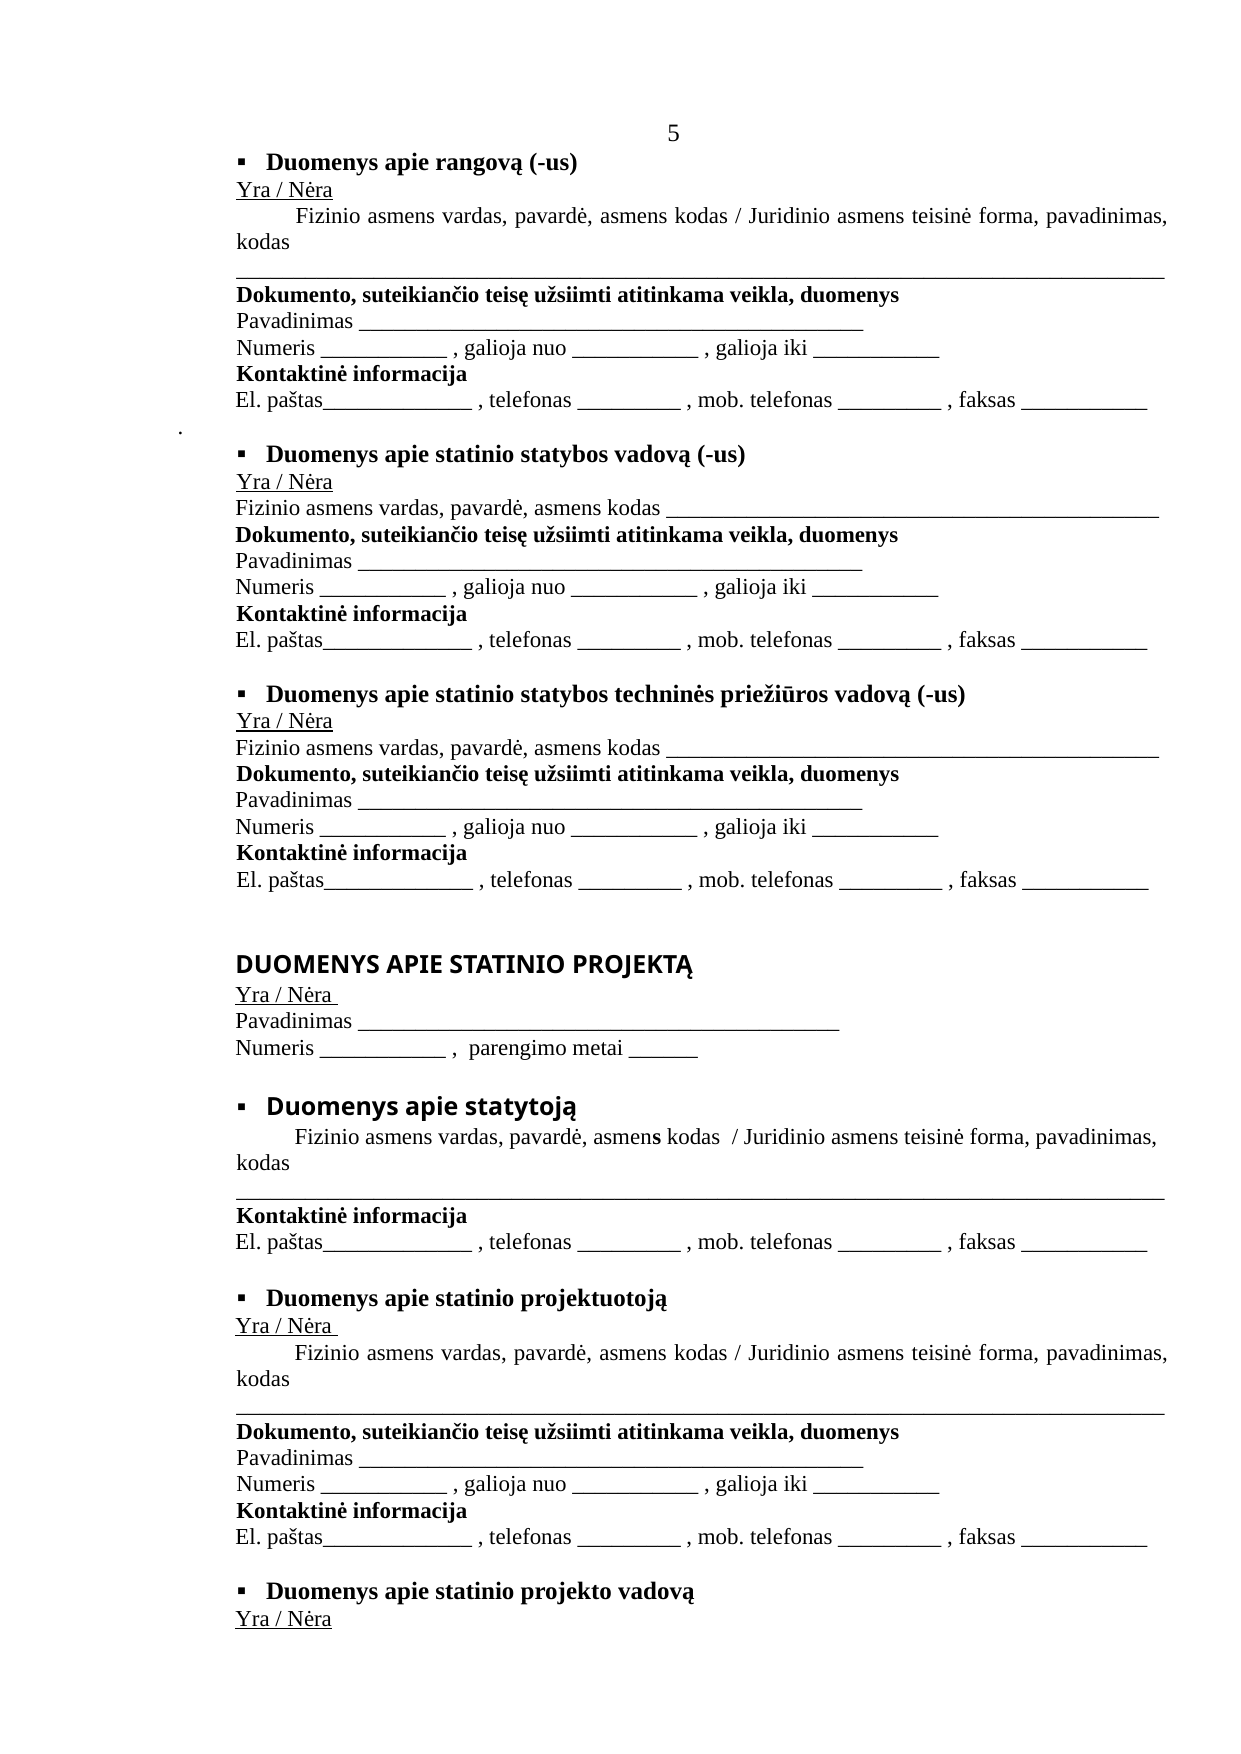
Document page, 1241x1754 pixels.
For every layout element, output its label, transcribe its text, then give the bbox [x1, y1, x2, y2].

text Fizinio asmens vardas, pavardė, asmens kodas / Juridinio asmens teisinė forma, pavadinimas, kodas _________________________________________________________________________________ [236, 1123, 1169, 1202]
text Dokumento, suteikiančio teisę užsiimti atitinkama veikla, duomenys [177, 281, 1169, 307]
text El. paštas_____________ , telefonas _________ , mob. telefonas _________ , faksas ___________ [177, 1523, 1169, 1549]
text  Duomenys apie statinio projektuotoją [236, 1283, 1169, 1312]
text Duomenys apie statinio projektą [177, 947, 1169, 981]
text Pavadinimas ____________________________________________ [177, 307, 1169, 334]
text Numeris ___________ , galioja nuo ___________ , galioja iki ___________ [177, 334, 1169, 360]
text Fizinio asmens vardas, pavardė, asmens kodas / Juridinio asmens teisinė forma, pavadinimas, kodas _________________________________________________________________________________ [236, 202, 1169, 281]
text Kontaktinė informacija [177, 1497, 1169, 1523]
text Fizinio asmens vardas, pavardė, asmens kodas ___________________________________________ [177, 734, 1169, 760]
text Numeris ___________ , galioja nuo ___________ , galioja iki ___________ [177, 1470, 1169, 1497]
text Yra / Nėra [177, 1312, 1169, 1339]
text Fizinio asmens vardas, pavardė, asmens kodas ___________________________________________ [177, 494, 1169, 521]
text Pavadinimas ____________________________________________ [177, 1444, 1169, 1470]
text Kontaktinė informacija [177, 839, 1169, 866]
text Dokumento, suteikiančio teisę užsiimti atitinkama veikla, duomenys [177, 1418, 1169, 1444]
text Pavadinimas ____________________________________________ [177, 787, 1169, 813]
text . [177, 413, 1169, 439]
text Yra / Nėra [177, 707, 1169, 734]
text  Duomenys apie statinio statybos techninės priežiūros vadovą (-us) [177, 679, 1169, 707]
text Pavadinimas ____________________________________________ [177, 547, 1169, 573]
text  Duomenys apie rangovą (-us) [177, 147, 1169, 176]
text Yra / Nėra [177, 1604, 1169, 1631]
text El. paštas_____________ , telefonas _________ , mob. telefonas _________ , faksas ___________ [177, 1228, 1169, 1255]
text El. paštas_____________ , telefonas _________ , mob. telefonas _________ , faksas ___________ [177, 626, 1169, 652]
text Numeris ___________ , galioja nuo ___________ , galioja iki ___________ [177, 573, 1169, 600]
text Kontaktinė informacija [177, 600, 1169, 626]
text Fizinio asmens vardas, pavardė, asmens kodas / Juridinio asmens teisinė forma, pavadinimas, kodas _________________________________________________________________________________ [236, 1339, 1169, 1418]
text Dokumento, suteikiančio teisę užsiimti atitinkama veikla, duomenys [177, 521, 1169, 547]
text  Duomenys apie statinio statybos vadovą (-us) [177, 439, 1169, 468]
text Yra / Nėra [177, 981, 1169, 1007]
text Kontaktinė informacija [177, 360, 1169, 386]
text Numeris ___________ , galioja nuo ___________ , galioja iki ___________ [177, 813, 1169, 839]
text Dokumento, suteikiančio teisę užsiimti atitinkama veikla, duomenys [236, 760, 1169, 787]
text El. paštas_____________ , telefonas _________ , mob. telefonas _________ , faksas ___________ [236, 866, 1169, 892]
text Numeris ___________ , parengimo metai ______ [177, 1034, 1169, 1060]
text Kontaktinė informacija [177, 1202, 1169, 1228]
text Yra / Nėra [177, 176, 1169, 202]
text Pavadinimas __________________________________________ [177, 1007, 1169, 1034]
text  Duomenys apie statytoją [236, 1089, 1169, 1123]
text Yra / Nėra [236, 468, 1169, 494]
text  Duomenys apie statinio projekto vadovą [236, 1576, 1169, 1604]
text El. paštas_____________ , telefonas _________ , mob. telefonas _________ , faksas ___________ [177, 386, 1169, 413]
